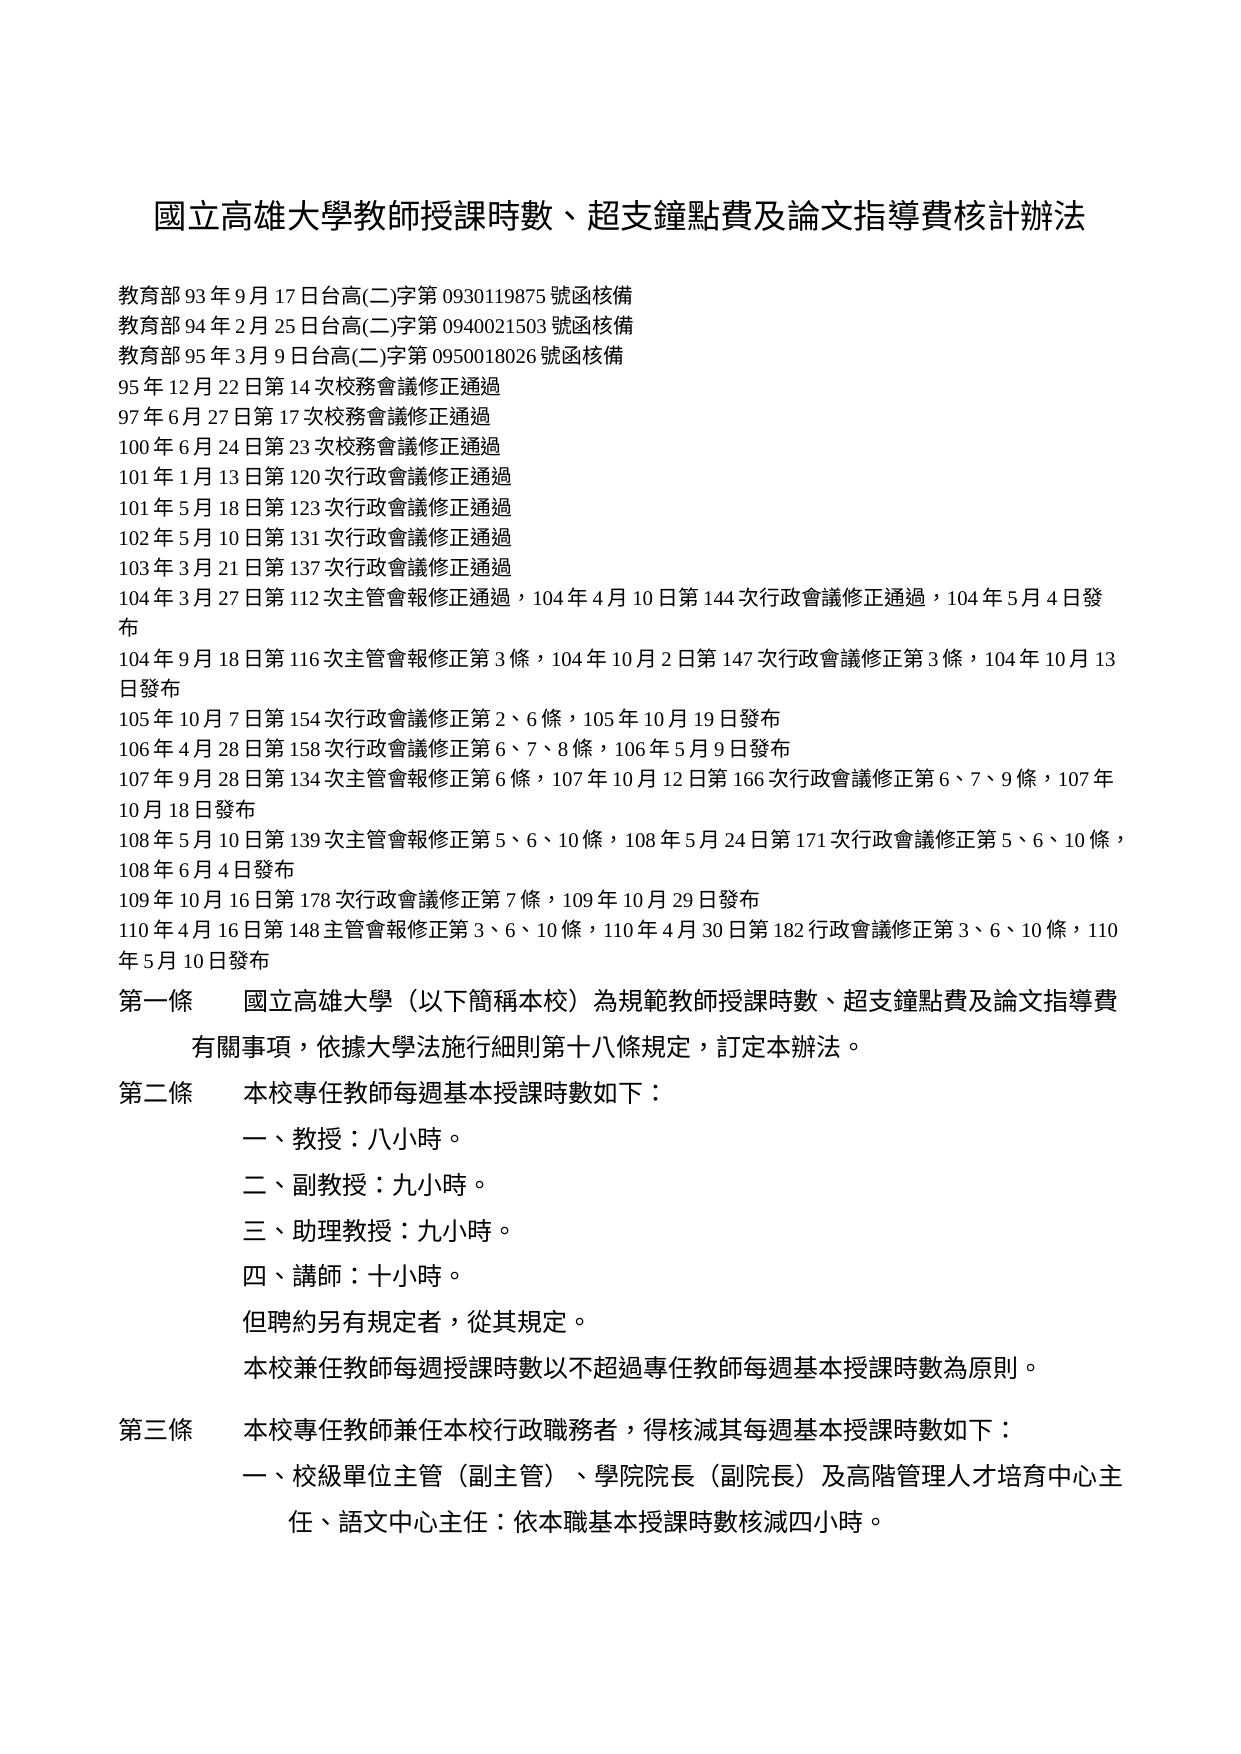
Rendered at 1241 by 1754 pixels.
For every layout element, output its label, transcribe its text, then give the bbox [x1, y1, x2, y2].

text 本校兼任教師每週授課時數以不超過專任教師每週基本授課時數為原則。 [118, 1341, 1122, 1387]
text 102年5月10日第131次行政會議修正通過 [118, 521, 1122, 551]
text 教育部93年9月17日台高(二)字第0930119875號函核備 [118, 279, 1122, 309]
text 104年9月18日第116次主管會報修正第3條，104年10月2日第147次行政會議修正第3條，104年10月13日發布 [118, 642, 1122, 702]
text 107年9月28日第134次主管會報修正第6條，107年10月12日第166次行政會議修正第6、7、9條，107年10月18日發布 [118, 763, 1122, 823]
text 105年10月7日第154次行政會議修正第2、6條，105年10月19日發布 [118, 702, 1122, 732]
text 第一條 國立高雄大學（以下簡稱本校）為規範教師授課時數、超支鐘點費及論文指導費有關事項，依據大學法施行細則第十八條規定，訂定本辦法。 [118, 974, 1122, 1066]
text 但聘約另有規定者，從其規定。 [118, 1295, 1122, 1341]
text 109年10月16日第178次行政會議修正第7條，109年10月29日發布 [118, 883, 1122, 914]
text 110年4月16日第148主管會報修正第3、6、10條，110年4月30日第182行政會議修正第3、6、10條，110年5月10日發布 [118, 914, 1122, 974]
text 103年3月21日第137次行政會議修正通過 [118, 551, 1122, 581]
text 108年5月10日第139次主管會報修正第5、6、10條，108年5月24日第171次行政會議修正第5、6、10條，108年6月4日發布 [118, 823, 1122, 883]
text 95年12月22日第14次校務會議修正通過 [118, 370, 1122, 400]
text 三、助理教授：九小時。 [118, 1203, 1122, 1249]
text 教育部94年2月25日台高(二)字第0940021503號函核備 [118, 309, 1122, 340]
text 第三條 本校專任教師兼任本校行政職務者，得核減其每週基本授課時數如下： [118, 1387, 1122, 1449]
text 教育部95年3月9日台高(二)字第0950018026號函核備 [118, 340, 1122, 370]
text 100年6月24日第23次校務會議修正通過 [118, 430, 1122, 461]
text 101年1月13日第120次行政會議修正通過 [118, 461, 1122, 491]
text 一、教授：八小時。 [118, 1112, 1122, 1157]
text 106年4月28日第158次行政會議修正第6、7、8條，106年5月9日發布 [118, 732, 1122, 763]
text 國立高雄大學教師授課時數、超支鐘點費及論文指導費核計辦法 [118, 189, 1122, 238]
text 四、講師：十小時。 [118, 1249, 1122, 1295]
text 101年5月18日第123次行政會議修正通過 [118, 491, 1122, 521]
text 97年6月27日第17次校務會議修正通過 [118, 400, 1122, 430]
text 二、副教授：九小時。 [118, 1157, 1122, 1203]
text 104年3月27日第112次主管會報修正通過，104年4月10日第144次行政會議修正通過，104年5月4日發布 [118, 581, 1122, 642]
text 第二條 本校專任教師每週基本授課時數如下： [118, 1066, 1122, 1112]
text 一、校級單位主管（副主管）、學院院長（副院長）及高階管理人才培育中心主任、語文中心主任：依本職基本授課時數核減四小時。 [242, 1449, 1124, 1541]
